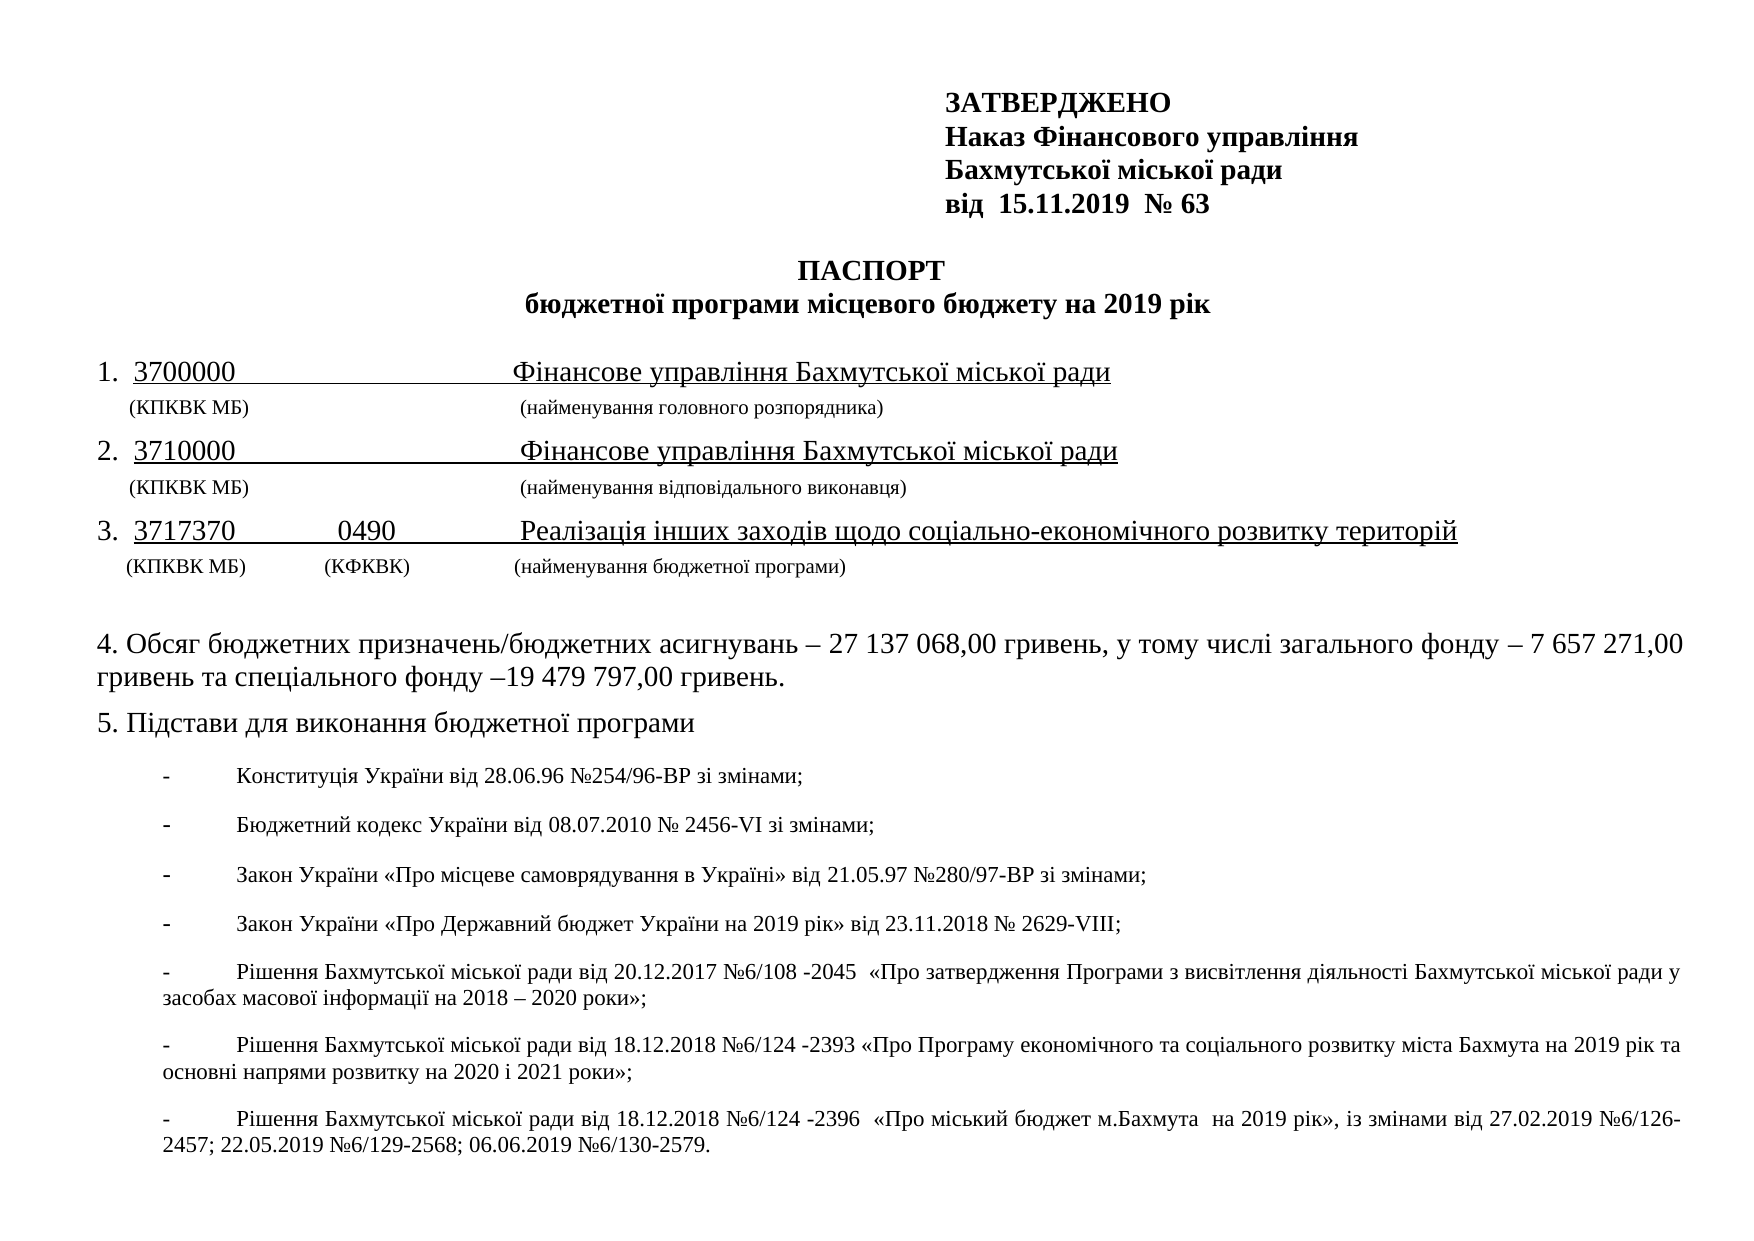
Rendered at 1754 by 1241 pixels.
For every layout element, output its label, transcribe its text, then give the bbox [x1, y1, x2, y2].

list Конституція України від 28.06.96 №254/96-ВР зі змінами; [162, 762, 1683, 788]
text 3. 3717370 0490 Реалізація інших заходів щодо соціально-економічного розвитку територій (КПКВК МБ) (КФКВК) (найменування бюджетної програми) [59, 513, 1683, 580]
text 4. Обсяг бюджетних призначень/бюджетних асигнувань – 27 137 068,00 гривень, у тому числі загального фонду – 7 657 271,00 гривень та спеціального фонду –19 479 797,00 гривень. [97, 626, 1683, 693]
list Рішення Бахмутської міської ради від 18.12.2018 №6/124 -2393 «Про Програму економічного та соціального розвитку міста Бахмута на 2019 рік та основні напрями розвитку на 2020 і 2021 роки»; [162, 1032, 1683, 1084]
list Закон України «Про Державний бюджет України на 2019 рік» від 23.11.2018 № 2629-VIІI; [162, 908, 1683, 937]
text ЗАТВЕРДЖЕНО Наказ Фінансового управління [945, 85, 1683, 152]
text 1. 3700000 Фінансове управління Бахмутської міської ради (КПКВК МБ) (найменування головного розпорядника) [59, 354, 1683, 421]
text від 15.11.2019 № 63 [945, 186, 1683, 219]
list Рішення Бахмутської міської ради від 18.12.2018 №6/124 -2396 «Про міський бюджет м.Бахмута на 2019 рік», із змінами від 27.02.2019 №6/126-2457; 22.05.2019 №6/129-2568; 06.06.2019 №6/130-2579. [162, 1105, 1683, 1158]
list Рішення Бахмутської міської ради від 20.12.2017 №6/108 -2045 «Про затвердження Програми з висвітлення діяльності Бахмутської міської ради у засобах масової інформації на 2018 – 2020 роки»; [162, 958, 1683, 1011]
text 2. 3710000 Фінансове управління Бахмутської міської ради (КПКВК МБ) (найменування відповідального виконавця) [59, 433, 1683, 500]
text 5. Підстави для виконання бюджетної програми [59, 706, 1683, 739]
text бюджетної програми місцевого бюджету на 2019 рік [59, 287, 1683, 320]
text ПАСПОРТ [59, 253, 1683, 287]
list Закон України «Про місцеве самоврядування в Україні» від 21.05.97 №280/97-ВР зі змінами; [162, 859, 1683, 888]
text Бахмутської міської ради [945, 152, 1683, 186]
list Бюджетний кодекс України від 08.07.2010 № 2456-VI зі змінами; [162, 809, 1683, 838]
